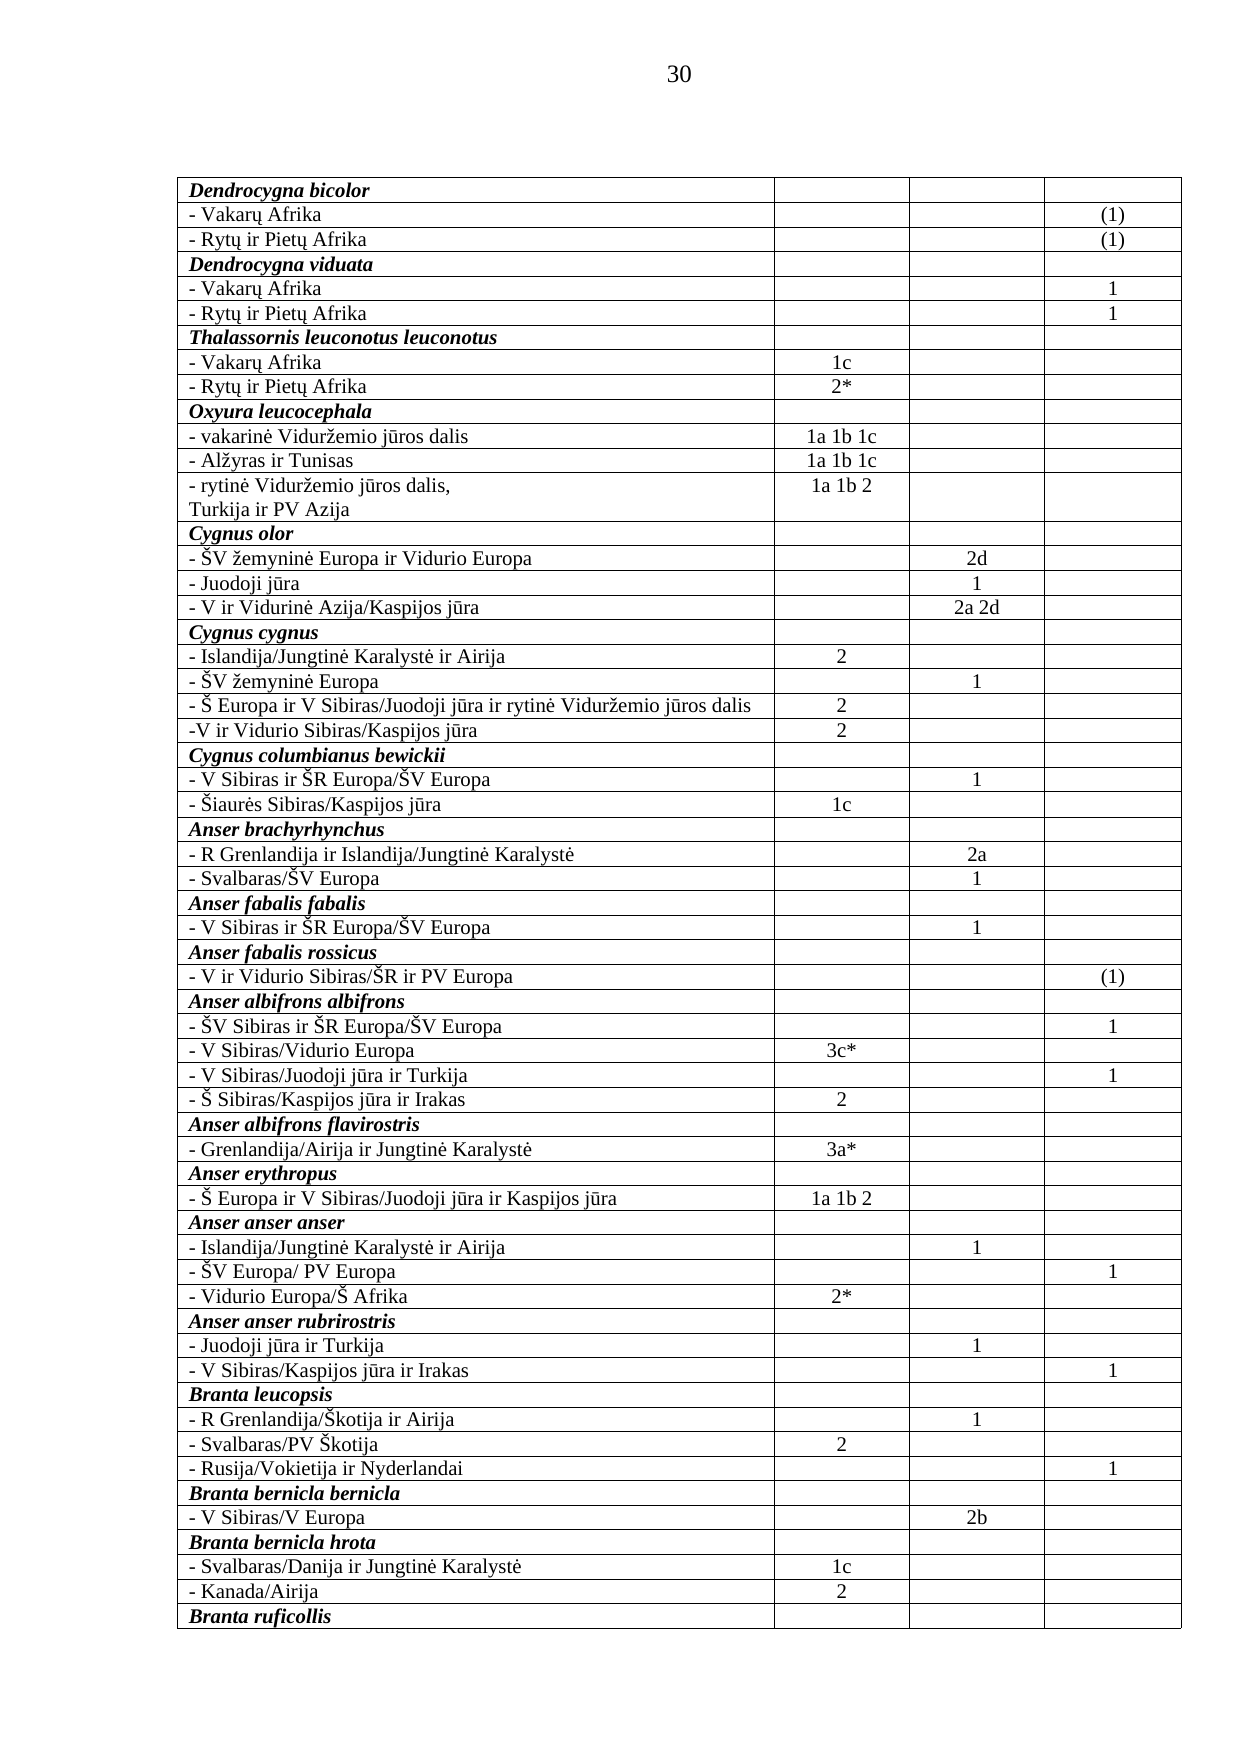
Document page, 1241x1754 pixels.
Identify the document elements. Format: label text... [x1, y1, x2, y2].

table_cell [1045, 1530, 1181, 1554]
table_cell - Š Sibiras/Kaspijos jūra ir Irakas [178, 1088, 774, 1111]
table_cell - V Sibiras/Kaspijos jūra ir Irakas [178, 1358, 774, 1382]
table_cell [1045, 424, 1181, 448]
table_cell [1045, 1211, 1181, 1234]
table_cell [775, 965, 909, 988]
table_cell 1 [910, 867, 1044, 890]
table_cell [910, 1088, 1044, 1111]
table_cell [775, 768, 909, 791]
table_cell [1045, 768, 1181, 791]
table_cell - R Grenlandija ir Islandija/Jungtinė Karalystė [178, 842, 774, 866]
table_cell - R Grenlandija/Škotija ir Airija [178, 1408, 774, 1431]
table_cell [910, 1137, 1044, 1161]
table_cell [1045, 252, 1181, 276]
table_cell [775, 546, 909, 570]
table_cell - Juodoji jūra ir Turkija [178, 1334, 774, 1357]
table_cell [1045, 178, 1181, 202]
table_cell - Islandija/Jungtinė Karalystė ir Airija [178, 645, 774, 668]
table_cell [1045, 571, 1181, 594]
table_cell 3c* [775, 1039, 909, 1062]
table_cell - ŠV žemyninė Europa [178, 669, 774, 693]
table_cell [775, 1211, 909, 1234]
table_cell [775, 596, 909, 619]
table_cell (1) [1045, 203, 1181, 226]
table_cell [1045, 694, 1181, 717]
table_cell 1 [1045, 301, 1181, 325]
table_cell (1) [1045, 965, 1181, 988]
table_cell - V Sibiras ir ŠR Europa/ŠV Europa [178, 768, 774, 791]
table_cell Branta leucopsis [178, 1383, 774, 1406]
table_cell - Alžyras ir Tunisas [178, 449, 774, 472]
table_cell [1045, 1506, 1181, 1529]
table_cell [775, 1506, 909, 1529]
table_cell [910, 1383, 1044, 1406]
table_cell [1045, 743, 1181, 767]
table_cell - Vakarų Afrika [178, 203, 774, 226]
table_cell [775, 620, 909, 644]
table_cell [775, 326, 909, 349]
table_cell 1 [910, 768, 1044, 791]
table_cell [775, 277, 909, 300]
table_cell - ŠV žemyninė Europa ir Vidurio Europa [178, 546, 774, 570]
table_cell [910, 1260, 1044, 1283]
table_cell 1 [1045, 1457, 1181, 1480]
table_cell [910, 792, 1044, 816]
table_cell - V ir Vidurinė Azija/Kaspijos jūra [178, 596, 774, 619]
table_cell - Rytų ir Pietų Afrika [178, 301, 774, 325]
table_cell 1 [910, 1408, 1044, 1431]
table_cell - rytinė Viduržemio jūros dalis, Turkija ir PV Azija [178, 473, 774, 521]
table_cell [1045, 1555, 1181, 1578]
table_cell [775, 522, 909, 545]
table_cell [1045, 1580, 1181, 1603]
table_cell [910, 1063, 1044, 1087]
table_cell [910, 1211, 1044, 1234]
table_cell [1045, 1309, 1181, 1333]
table_cell Anser anser anser [178, 1211, 774, 1234]
table_cell [910, 1432, 1044, 1456]
table_cell [910, 400, 1044, 423]
table_cell [910, 1358, 1044, 1382]
table_cell -V ir Vidurio Sibiras/Kaspijos jūra [178, 719, 774, 742]
table_cell [775, 940, 909, 964]
table_cell 1a 1b 2 [775, 1186, 909, 1210]
table_cell [1045, 1383, 1181, 1406]
table_cell 3a* [775, 1137, 909, 1161]
table_cell [1045, 1088, 1181, 1111]
table_cell Anser brachyrhynchus [178, 818, 774, 841]
table_cell - Islandija/Jungtinė Karalystė ir Airija [178, 1235, 774, 1259]
table_cell [1045, 1432, 1181, 1456]
table_cell 2 [775, 1088, 909, 1111]
table_cell [1045, 940, 1181, 964]
table_cell [775, 1235, 909, 1259]
table_cell [1045, 916, 1181, 939]
table_cell - Š Europa ir V Sibiras/Juodoji jūra ir rytinė Viduržemio jūros dalis [178, 694, 774, 717]
table_cell [910, 965, 1044, 988]
table_cell [775, 301, 909, 325]
table_cell [910, 1481, 1044, 1505]
table_cell [910, 473, 1044, 521]
table_cell [1045, 867, 1181, 890]
table_cell 2a [910, 842, 1044, 866]
table_cell 1a 1b 1c [775, 449, 909, 472]
table_cell Anser albifrons flavirostris [178, 1113, 774, 1136]
table_cell 1 [910, 1235, 1044, 1259]
table_cell Cygnus cygnus [178, 620, 774, 644]
table_cell [1045, 719, 1181, 742]
table_cell [910, 1162, 1044, 1185]
table_cell [910, 522, 1044, 545]
table_cell [910, 326, 1044, 349]
table_cell Branta bernicla hrota [178, 1530, 774, 1554]
table_cell 2 [775, 1580, 909, 1603]
table_cell [910, 1555, 1044, 1578]
table_cell [775, 818, 909, 841]
table_cell 1 [1045, 1358, 1181, 1382]
table_cell [910, 1039, 1044, 1062]
table_cell [775, 178, 909, 202]
table_cell - Kanada/Airija [178, 1580, 774, 1603]
table_cell - ŠV Europa/ PV Europa [178, 1260, 774, 1283]
table_cell - vakarinė Viduržemio jūros dalis [178, 424, 774, 448]
table_cell [1045, 1113, 1181, 1136]
table_cell - Svalbaras/ŠV Europa [178, 867, 774, 890]
table_cell [1045, 990, 1181, 1013]
table_cell [1045, 375, 1181, 398]
table_cell [775, 1457, 909, 1480]
table_cell [775, 1063, 909, 1087]
table_cell [910, 252, 1044, 276]
table_cell [910, 301, 1044, 325]
table_cell 2* [775, 375, 909, 398]
table_cell [910, 620, 1044, 644]
table_cell - Rytų ir Pietų Afrika [178, 375, 774, 398]
table_cell [910, 350, 1044, 374]
table_cell [1045, 350, 1181, 374]
table_cell [1045, 473, 1181, 521]
table_cell [910, 1530, 1044, 1554]
table_cell Branta bernicla bernicla [178, 1481, 774, 1505]
table_cell 1 [910, 1334, 1044, 1357]
table_cell [1045, 1334, 1181, 1357]
table_cell 1 [910, 916, 1044, 939]
table_cell Anser erythropus [178, 1162, 774, 1185]
table_cell 2 [775, 719, 909, 742]
table_cell [910, 694, 1044, 717]
table_cell [910, 375, 1044, 398]
table_cell [775, 571, 909, 594]
table_cell - Vakarų Afrika [178, 277, 774, 300]
table_cell 2 [775, 645, 909, 668]
table_cell Dendrocygna bicolor [178, 178, 774, 202]
table_cell [775, 1113, 909, 1136]
table_cell - V ir Vidurio Sibiras/ŠR ir PV Europa [178, 965, 774, 988]
table_cell Anser fabalis fabalis [178, 891, 774, 915]
table_cell 2a 2d [910, 596, 1044, 619]
table_cell [910, 719, 1044, 742]
table_cell 2d [910, 546, 1044, 570]
table_cell [775, 990, 909, 1013]
table_cell [910, 891, 1044, 915]
table_cell - Rusija/Vokietija ir Nyderlandai [178, 1457, 774, 1480]
table_cell [775, 1604, 909, 1628]
table_cell [1045, 596, 1181, 619]
table_cell - Rytų ir Pietų Afrika [178, 228, 774, 251]
table_cell [1045, 1186, 1181, 1210]
table_cell [775, 1383, 909, 1406]
table_cell Anser anser rubrirostris [178, 1309, 774, 1333]
table_cell Anser albifrons albifrons [178, 990, 774, 1013]
table_cell - Svalbaras/Danija ir Jungtinė Karalystė [178, 1555, 774, 1578]
table_cell [775, 1530, 909, 1554]
table_cell [775, 916, 909, 939]
table_cell 1a 1b 2 [775, 473, 909, 521]
table_cell 1 [910, 571, 1044, 594]
table_cell 1 [1045, 1260, 1181, 1283]
table_cell [910, 1604, 1044, 1628]
table_cell - V Sibiras/V Europa [178, 1506, 774, 1529]
table_cell [1045, 449, 1181, 472]
table_cell - Grenlandija/Airija ir Jungtinė Karalystė [178, 1137, 774, 1161]
table_cell [1045, 1235, 1181, 1259]
table_cell [775, 842, 909, 866]
table_cell (1) [1045, 228, 1181, 251]
table_cell 2* [775, 1285, 909, 1308]
table_cell [775, 1014, 909, 1038]
table_cell [775, 867, 909, 890]
table_cell Dendrocygna viduata [178, 252, 774, 276]
table_cell [1045, 1408, 1181, 1431]
table_cell - V Sibiras ir ŠR Europa/ŠV Europa [178, 916, 774, 939]
table_cell [1045, 891, 1181, 915]
table_cell [910, 1309, 1044, 1333]
table_cell [775, 1260, 909, 1283]
table_cell [775, 228, 909, 251]
table_cell Oxyura leucocephala [178, 400, 774, 423]
table_cell [775, 400, 909, 423]
table_cell [910, 1113, 1044, 1136]
table_cell [775, 1334, 909, 1357]
table_cell 1c [775, 792, 909, 816]
table_cell [775, 1309, 909, 1333]
table_cell [910, 1014, 1044, 1038]
table_cell [910, 743, 1044, 767]
table_cell 1c [775, 1555, 909, 1578]
table_cell [910, 1457, 1044, 1480]
table_cell [910, 645, 1044, 668]
table_cell [1045, 1285, 1181, 1308]
table_cell [910, 940, 1044, 964]
table_cell [1045, 620, 1181, 644]
table_cell [1045, 645, 1181, 668]
table_cell - Juodoji jūra [178, 571, 774, 594]
table_cell [775, 203, 909, 226]
table_cell Thalassornis leuconotus leuconotus [178, 326, 774, 349]
table_cell - Vidurio Europa/Š Afrika [178, 1285, 774, 1308]
table_cell [1045, 669, 1181, 693]
table_cell [1045, 326, 1181, 349]
table_cell [775, 1481, 909, 1505]
table_cell Cygnus olor [178, 522, 774, 545]
table_cell [910, 1285, 1044, 1308]
table_cell [1045, 842, 1181, 866]
table_cell [775, 891, 909, 915]
table_cell [1045, 1162, 1181, 1185]
table_cell - Š Europa ir V Sibiras/Juodoji jūra ir Kaspijos jūra [178, 1186, 774, 1210]
table_cell - ŠV Sibiras ir ŠR Europa/ŠV Europa [178, 1014, 774, 1038]
table_cell [1045, 792, 1181, 816]
table_cell [775, 1162, 909, 1185]
table_cell [775, 669, 909, 693]
table_cell Branta ruficollis [178, 1604, 774, 1628]
table_cell - Svalbaras/PV Škotija [178, 1432, 774, 1456]
table_cell 1 [1045, 277, 1181, 300]
table_cell [910, 424, 1044, 448]
table_cell 1 [910, 669, 1044, 693]
table_cell [775, 743, 909, 767]
table_cell [910, 818, 1044, 841]
table_cell 1a 1b 1c [775, 424, 909, 448]
table_cell [1045, 1604, 1181, 1628]
table_cell [775, 1408, 909, 1431]
table_cell Cygnus columbianus bewickii [178, 743, 774, 767]
table_cell [910, 990, 1044, 1013]
table_cell 2 [775, 1432, 909, 1456]
table_cell Anser fabalis rossicus [178, 940, 774, 964]
table_cell [1045, 1137, 1181, 1161]
table_cell [1045, 1481, 1181, 1505]
table_cell [910, 228, 1044, 251]
table_cell [910, 449, 1044, 472]
table_cell [1045, 522, 1181, 545]
table_cell [910, 1186, 1044, 1210]
table_cell 2 [775, 694, 909, 717]
table_cell - Vakarų Afrika [178, 350, 774, 374]
table_cell - Šiaurės Sibiras/Kaspijos jūra [178, 792, 774, 816]
table_cell - V Sibiras/Juodoji jūra ir Turkija [178, 1063, 774, 1087]
table_cell [910, 277, 1044, 300]
table_cell - V Sibiras/Vidurio Europa [178, 1039, 774, 1062]
table_cell [910, 178, 1044, 202]
table_cell [775, 1358, 909, 1382]
table_cell 1c [775, 350, 909, 374]
table_cell 2b [910, 1506, 1044, 1529]
table_cell [1045, 400, 1181, 423]
table_cell [910, 1580, 1044, 1603]
table_cell [1045, 546, 1181, 570]
table_cell 1 [1045, 1014, 1181, 1038]
table_cell [775, 252, 909, 276]
table_cell [1045, 818, 1181, 841]
table_cell [1045, 1039, 1181, 1062]
table_cell [910, 203, 1044, 226]
table_cell 1 [1045, 1063, 1181, 1087]
